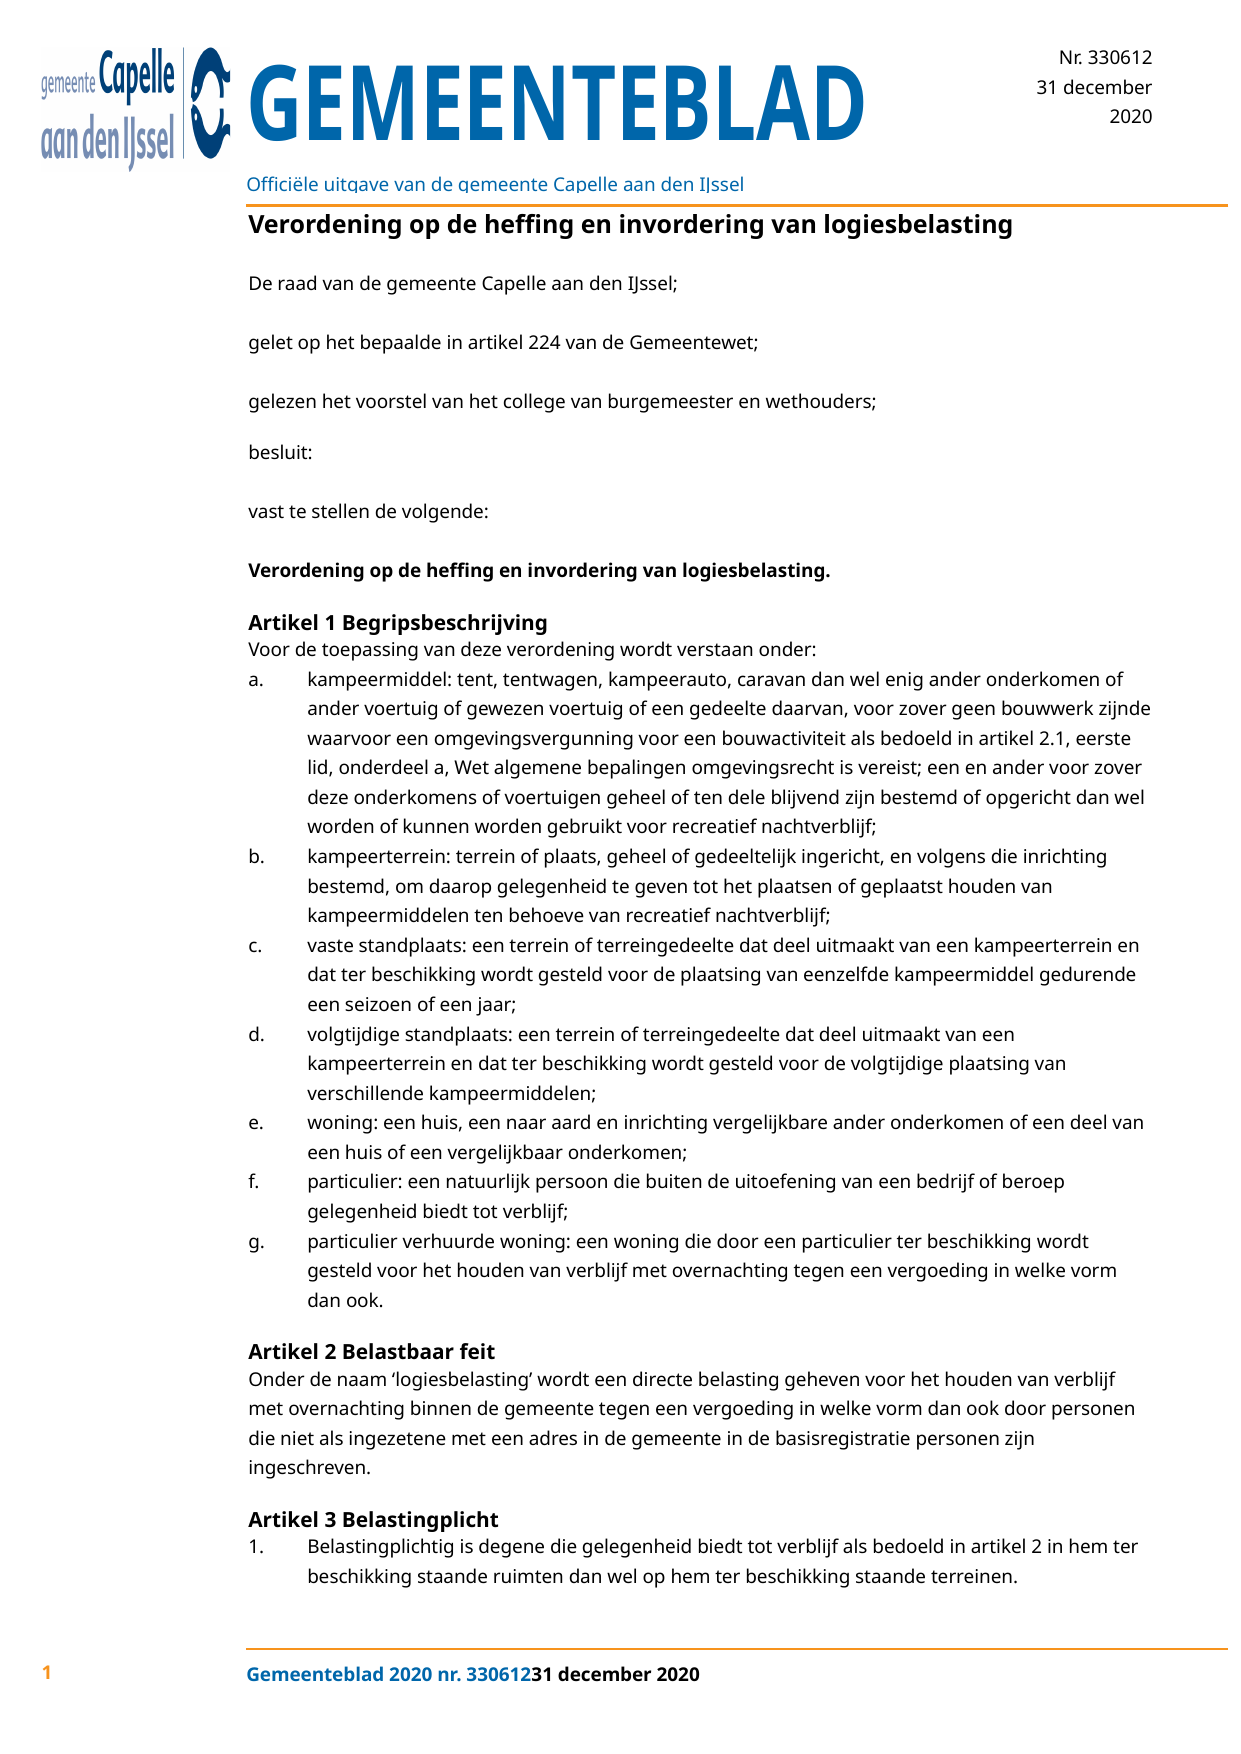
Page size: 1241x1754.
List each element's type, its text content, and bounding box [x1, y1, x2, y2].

list volgtijdige standplaats: een terrein of terreingedeelte dat deel uitmaakt van een kampeerterrein en dat ter beschikking wordt gesteld voor de volgtijdige plaatsing van verschillende kampeermiddelen; [248, 1021, 1152, 1106]
list kampeermiddel: tent, tentwagen, kampeerauto, caravan dan wel enig ander onderkomen of ander voertuig of gewezen voertuig of een gedeelte daarvan, voor zover geen bouwwerk zijnde waarvoor een omgevingsvergunning voor een bouwactiviteit als bedoeld in artikel 2.1, eerste lid, onderdeel a, Wet algemene bepalingen omgevingsrecht is vereist; een en ander voor zover deze onderkomens of voertuigen geheel of ten dele blijvend zijn bestemd of opgericht dan wel worden of kunnen worden gebruikt voor recreatief nachtverblijf; [248, 666, 1152, 839]
text Voor de toepassing van deze verordening wordt verstaan onder: [248, 636, 1152, 662]
list particulier verhuurde woning: een woning die door een particulier ter beschikking wordt gesteld voor het houden van verblijf met overnachting tegen een vergoeding in welke vorm dan ook. [248, 1228, 1152, 1313]
text Artikel 3 Belastingplicht [248, 1505, 1152, 1533]
text gelet op het bepaalde in artikel 224 van de Gemeentewet; [248, 329, 1152, 355]
text Verordening op de heffing en invordering van logiesbelasting [248, 207, 1152, 241]
text besluit: [248, 439, 1152, 465]
list woning: een huis, een naar aard en inrichting vergelijkbare ander onderkomen of een deel van een huis of een vergelijkbaar onderkomen; [248, 1109, 1152, 1165]
text Onder de naam ‘logiesbelasting’ wordt een directe belasting geheven voor het houden van verblijf met overnachting binnen de gemeente tegen een vergoeding in welke vorm dan ook door personen die niet als ingezetene met een adres in de gemeente in de basisregistratie personen zijn ingeschreven. [248, 1366, 1152, 1480]
text Artikel 2 Belastbaar feit [248, 1337, 1152, 1366]
text Artikel 1 Begripsbeschrijving [248, 608, 1152, 636]
text De raad van de gemeente Capelle aan den IJssel; [248, 270, 1152, 296]
text vast te stellen de volgende: [248, 498, 1152, 524]
list particulier: een natuurlijk persoon die buiten de uitoefening van een bedrijf of beroep gelegenheid biedt tot verblijf; [248, 1169, 1152, 1224]
picture [41, 47, 231, 172]
list vaste standplaats: een terrein of terreingedeelte dat deel uitmaakt van een kampeerterrein en dat ter beschikking wordt gesteld voor de plaatsing van eenzelfde kampeermiddel gedurende een seizoen of een jaar; [248, 932, 1152, 1017]
text gelezen het voorstel van het college van burgemeester en wethouders; [248, 389, 1152, 414]
list Belastingplichtig is degene die gelegenheid biedt tot verblijf als bedoeld in artikel 2 in hem ter beschikking staande ruimten dan wel op hem ter beschikking staande terreinen. [248, 1533, 1152, 1589]
list kampeerterrein: terrein of plaats, geheel of gedeeltelijk ingericht, en volgens die inrichting bestemd, om daarop gelegenheid te geven tot het plaatsen of geplaatst houden van kampeermiddelen ten behoeve van recreatief nachtverblijf; [248, 843, 1152, 928]
text Verordening op de heffing en invordering van logiesbelasting. [248, 557, 1152, 583]
